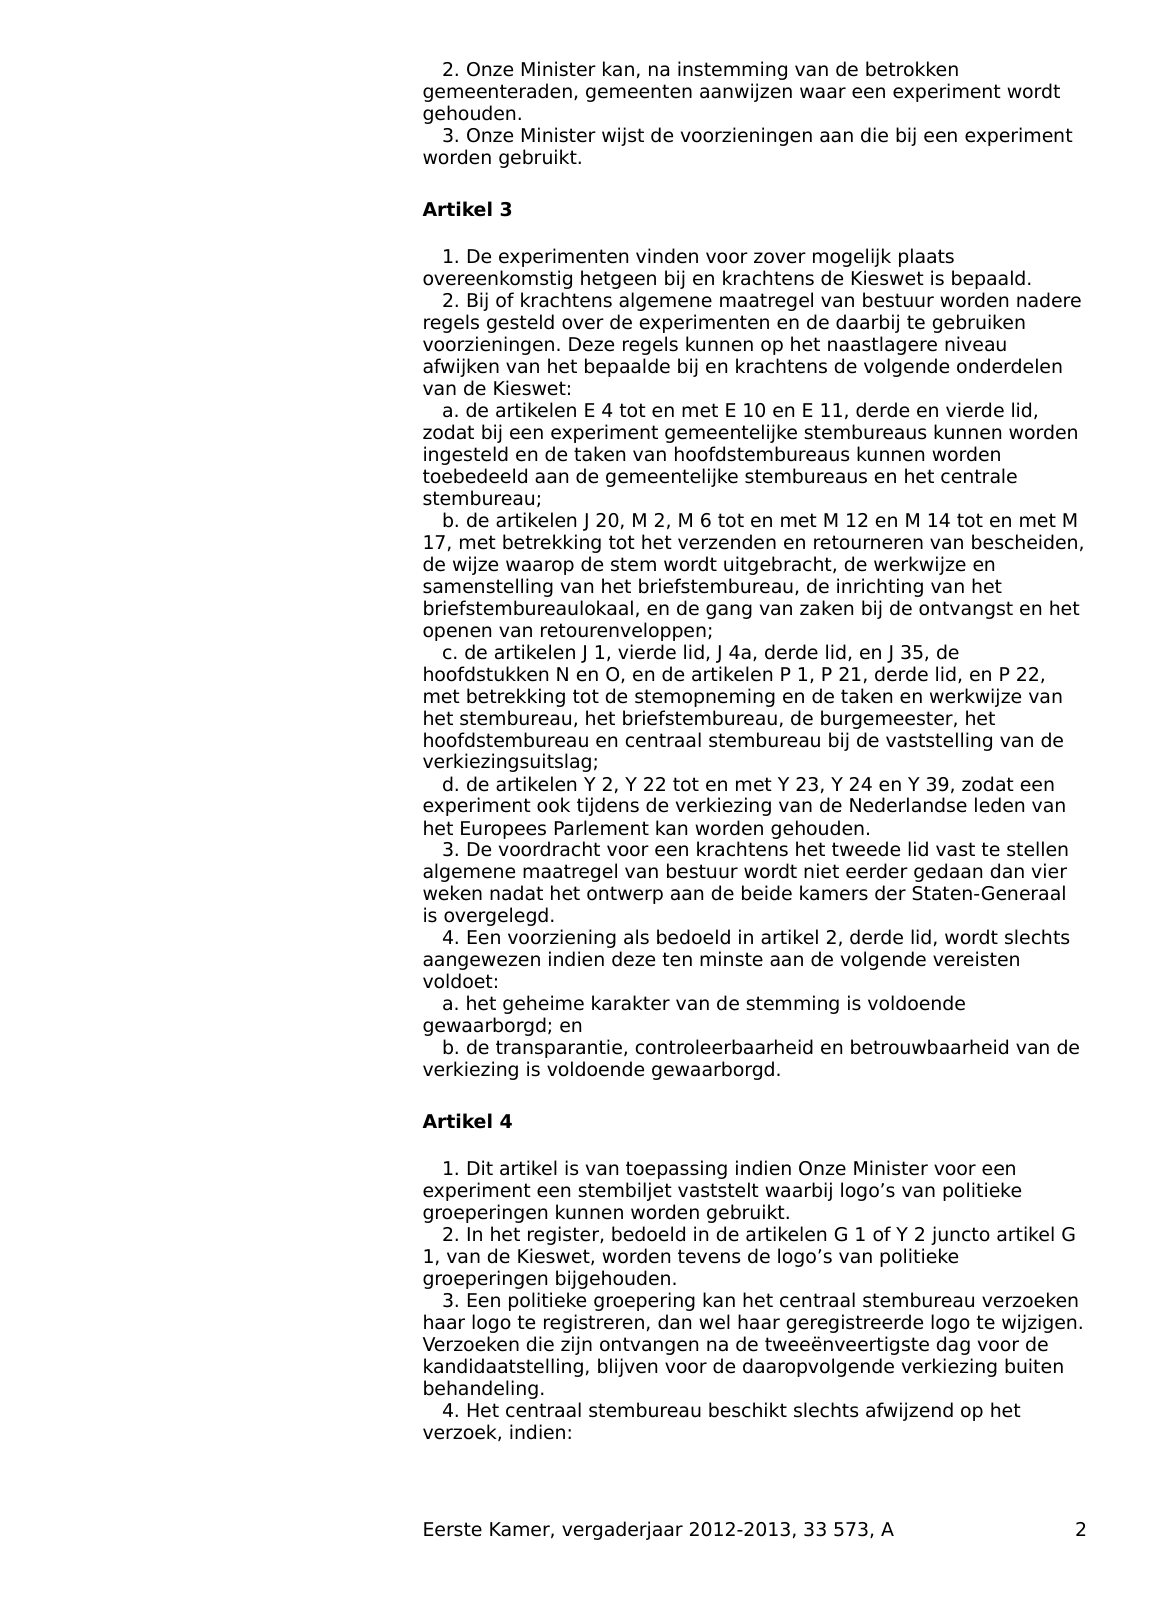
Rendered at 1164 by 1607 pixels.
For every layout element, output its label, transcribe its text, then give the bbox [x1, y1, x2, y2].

text b. de transparantie, controleerbaarheid en betrouwbaarheid van de verkiezing is voldoende gewaarborgd. [422, 1037, 1087, 1081]
text d. de artikelen Y 2, Y 22 tot en met Y 23, Y 24 en Y 39, zodat een experiment ook tijdens de verkiezing van de Nederlandse leden van het Europees Parlement kan worden gehouden. [422, 773, 1087, 839]
text 4. Het centraal stembureau beschikt slechts afwijzend op het verzoek, indien: [422, 1400, 1087, 1444]
subtitle Artikel 4 [422, 1111, 1087, 1133]
text 1. Dit artikel is van toepassing indien Onze Minister voor een experiment een stembiljet vaststelt waarbij logo’s van politieke groeperingen kunnen worden gebruikt. [422, 1158, 1087, 1224]
text a. de artikelen E 4 tot en met E 10 en E 11, derde en vierde lid, zodat bij een experiment gemeentelijke stembureaus kunnen worden ingesteld en de taken van hoofdstembureaus kunnen worden toebedeeld aan de gemeentelijke stembureaus en het centrale stembureau; [422, 400, 1087, 510]
text 3. Een politieke groepering kan het centraal stembureau verzoeken haar logo te registreren, dan wel haar geregistreerde logo te wijzigen. Verzoeken die zijn ontvangen na de tweeënveertigste dag voor de kandidaatstelling, blijven voor de daaropvolgende verkiezing buiten behandeling. [422, 1290, 1087, 1400]
text 1. De experimenten vinden voor zover mogelijk plaats overeenkomstig hetgeen bij en krachtens de Kieswet is bepaald. [422, 246, 1087, 290]
text 3. Onze Minister wijst de voorzieningen aan die bij een experiment worden gebruikt. [422, 125, 1087, 169]
subtitle Artikel 3 [422, 199, 1087, 221]
text 2. In het register, bedoeld in de artikelen G 1 of Y 2 juncto artikel G 1, van de Kieswet, worden tevens de logo’s van politieke groeperingen bijgehouden. [422, 1224, 1087, 1290]
text a. het geheime karakter van de stemming is voldoende gewaarborgd; en [422, 993, 1087, 1037]
text c. de artikelen J 1, vierde lid, J 4a, derde lid, en J 35, de hoofdstukken N en O, en de artikelen P 1, P 21, derde lid, en P 22, met betrekking tot de stemopneming en de taken en werkwijze van het stembureau, het briefstembureau, de burgemeester, het hoofdstembureau en centraal stembureau bij de vaststelling van de verkiezingsuitslag; [422, 642, 1087, 773]
text b. de artikelen J 20, M 2, M 6 tot en met M 12 en M 14 tot en met M 17, met betrekking tot het verzenden en retourneren van bescheiden, de wijze waarop de stem wordt uitgebracht, de werkwijze en samenstelling van het briefstembureau, de inrichting van het briefstembureaulokaal, en de gang van zaken bij de ontvangst en het openen van retourenveloppen; [422, 510, 1087, 642]
text 3. De voordracht voor een krachtens het tweede lid vast te stellen algemene maatregel van bestuur wordt niet eerder gedaan dan vier weken nadat het ontwerp aan de beide kamers der Staten-Generaal is overgelegd. [422, 839, 1087, 927]
text 2. Onze Minister kan, na instemming van de betrokken gemeenteraden, gemeenten aanwijzen waar een experiment wordt gehouden. [422, 59, 1087, 125]
text 2. Bij of krachtens algemene maatregel van bestuur worden nadere regels gesteld over de experimenten en de daarbij te gebruiken voorzieningen. Deze regels kunnen op het naastlagere niveau afwijken van het bepaalde bij en krachtens de volgende onderdelen van de Kieswet: [422, 290, 1087, 400]
text 4. Een voorziening als bedoeld in artikel 2, derde lid, wordt slechts aangewezen indien deze ten minste aan de volgende vereisten voldoet: [422, 927, 1087, 993]
